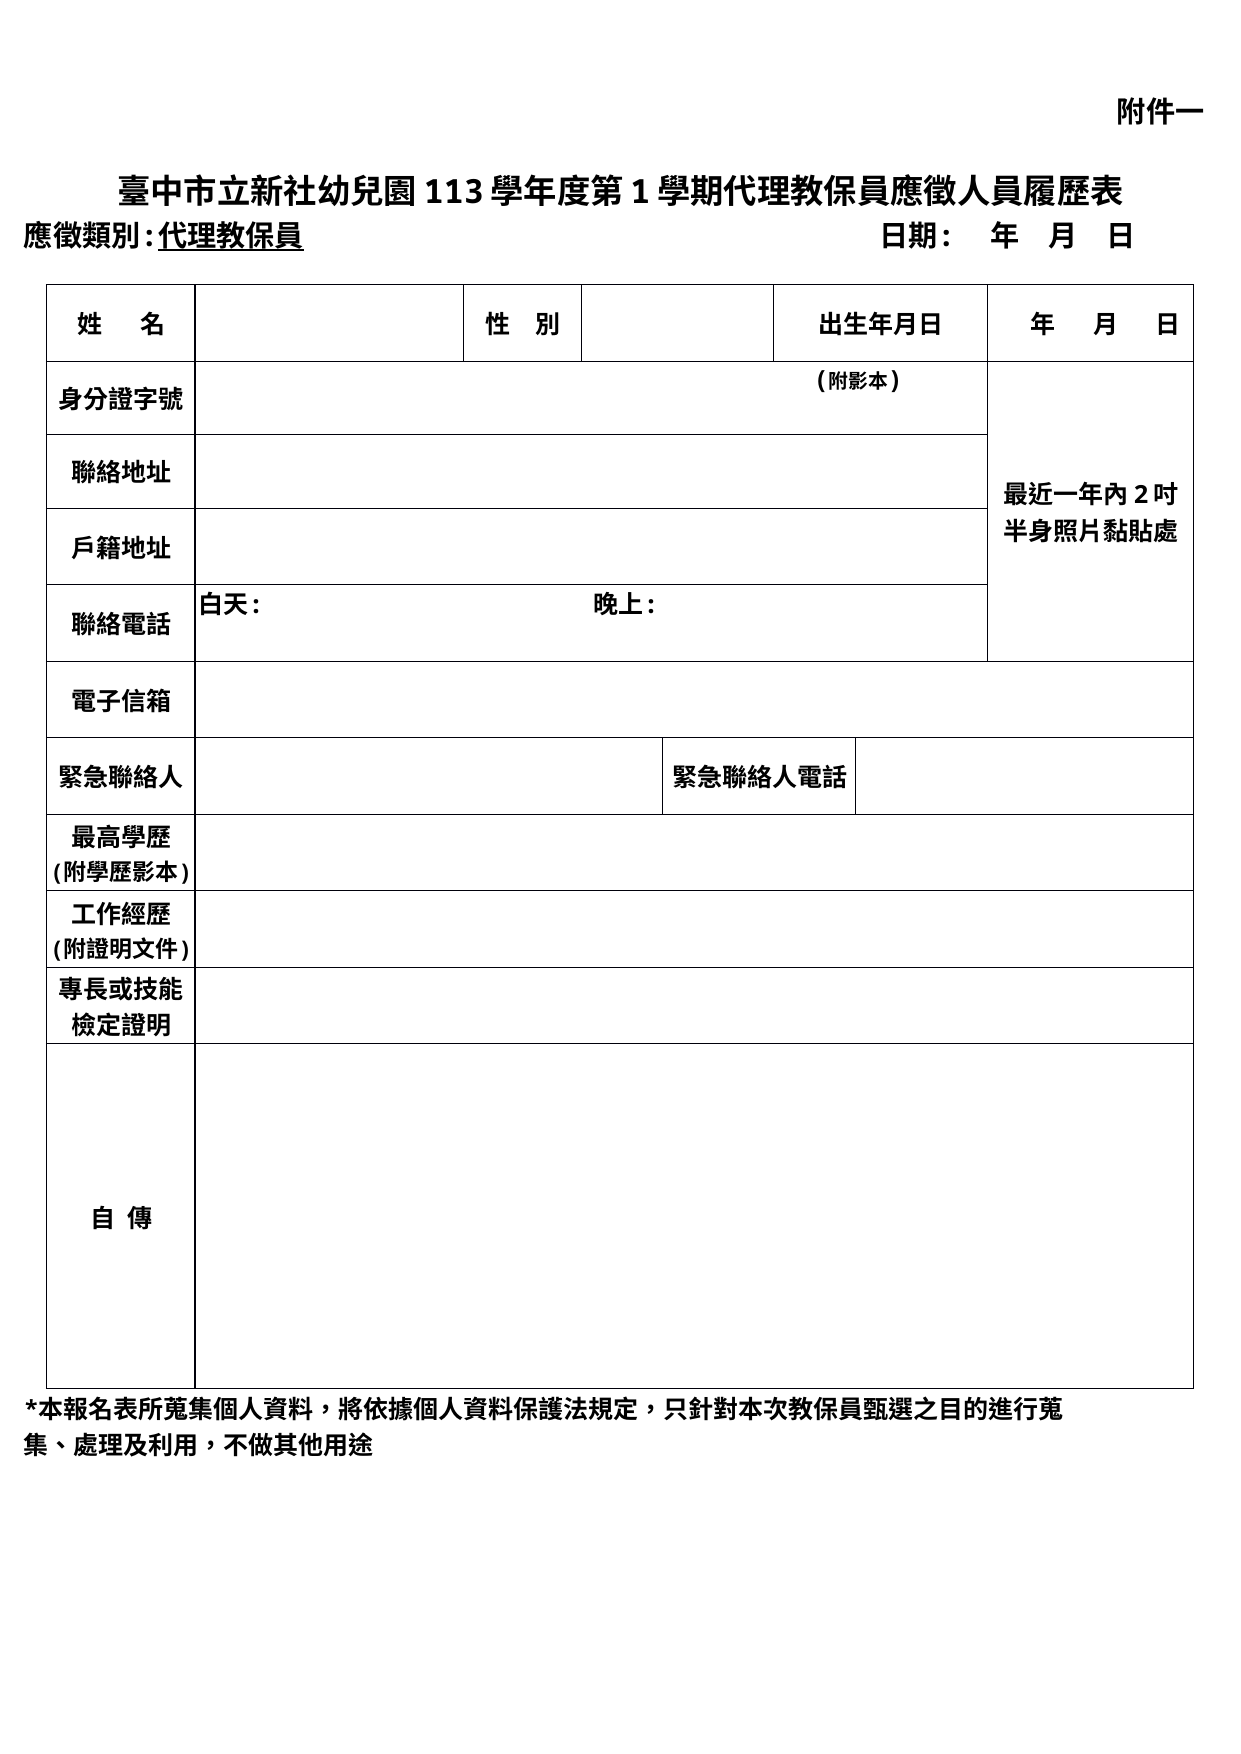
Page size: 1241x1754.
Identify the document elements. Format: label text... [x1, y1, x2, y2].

table_header 出生年月日 [774, 285, 987, 361]
table_cell [196, 891, 1193, 967]
table_cell 工作經歷 (附證明文件) [47, 891, 194, 967]
text *本報名表所蒐集個人資料，將依據個人資料保護法規定，只針對本次教保員甄選之目的進行蒐 [24, 1389, 1217, 1425]
table_cell [196, 509, 987, 584]
table_cell [196, 968, 1193, 1043]
table_cell 自 傳 [47, 1044, 194, 1388]
table_cell [196, 738, 662, 814]
text 附件一 [24, 89, 1204, 131]
table_header 年 月 日 [988, 285, 1193, 361]
table_cell 戶籍地址 [47, 509, 194, 584]
table_cell 緊急聯絡人 [47, 738, 194, 814]
table_cell 聯絡地址 [47, 435, 194, 507]
table_header [582, 285, 773, 361]
table_cell [196, 815, 1193, 890]
table_cell 緊急聯絡人電話 [663, 738, 855, 814]
table_cell 身分證字號 [47, 362, 194, 433]
table_cell 白天: 晚上: [196, 585, 987, 661]
text 應徵類別:代理教保員 日期: 年 月 日 [24, 213, 1217, 255]
table_header 性 別 [464, 285, 581, 361]
table_header [196, 285, 463, 361]
text 臺中市立新社幼兒園113學年度第1學期代理教保員應徵人員履歷表 [24, 164, 1217, 213]
table_header 姓 名 [47, 285, 194, 361]
table_cell 專長或技能 檢定證明 [47, 968, 194, 1043]
text 集、處理及利用，不做其他用途 [24, 1425, 1217, 1462]
table_cell 最高學歷 (附學歷影本) [47, 815, 194, 890]
table_cell 電子信箱 [47, 662, 194, 737]
table_cell 最近一年內2吋 半身照片黏貼處 [988, 362, 1193, 661]
table_cell 聯絡電話 [47, 585, 194, 661]
table_cell (附影本) [196, 362, 987, 433]
table_cell [196, 662, 1193, 737]
table_cell [196, 1044, 1193, 1388]
table_cell [196, 435, 987, 507]
table_cell [856, 738, 1193, 814]
